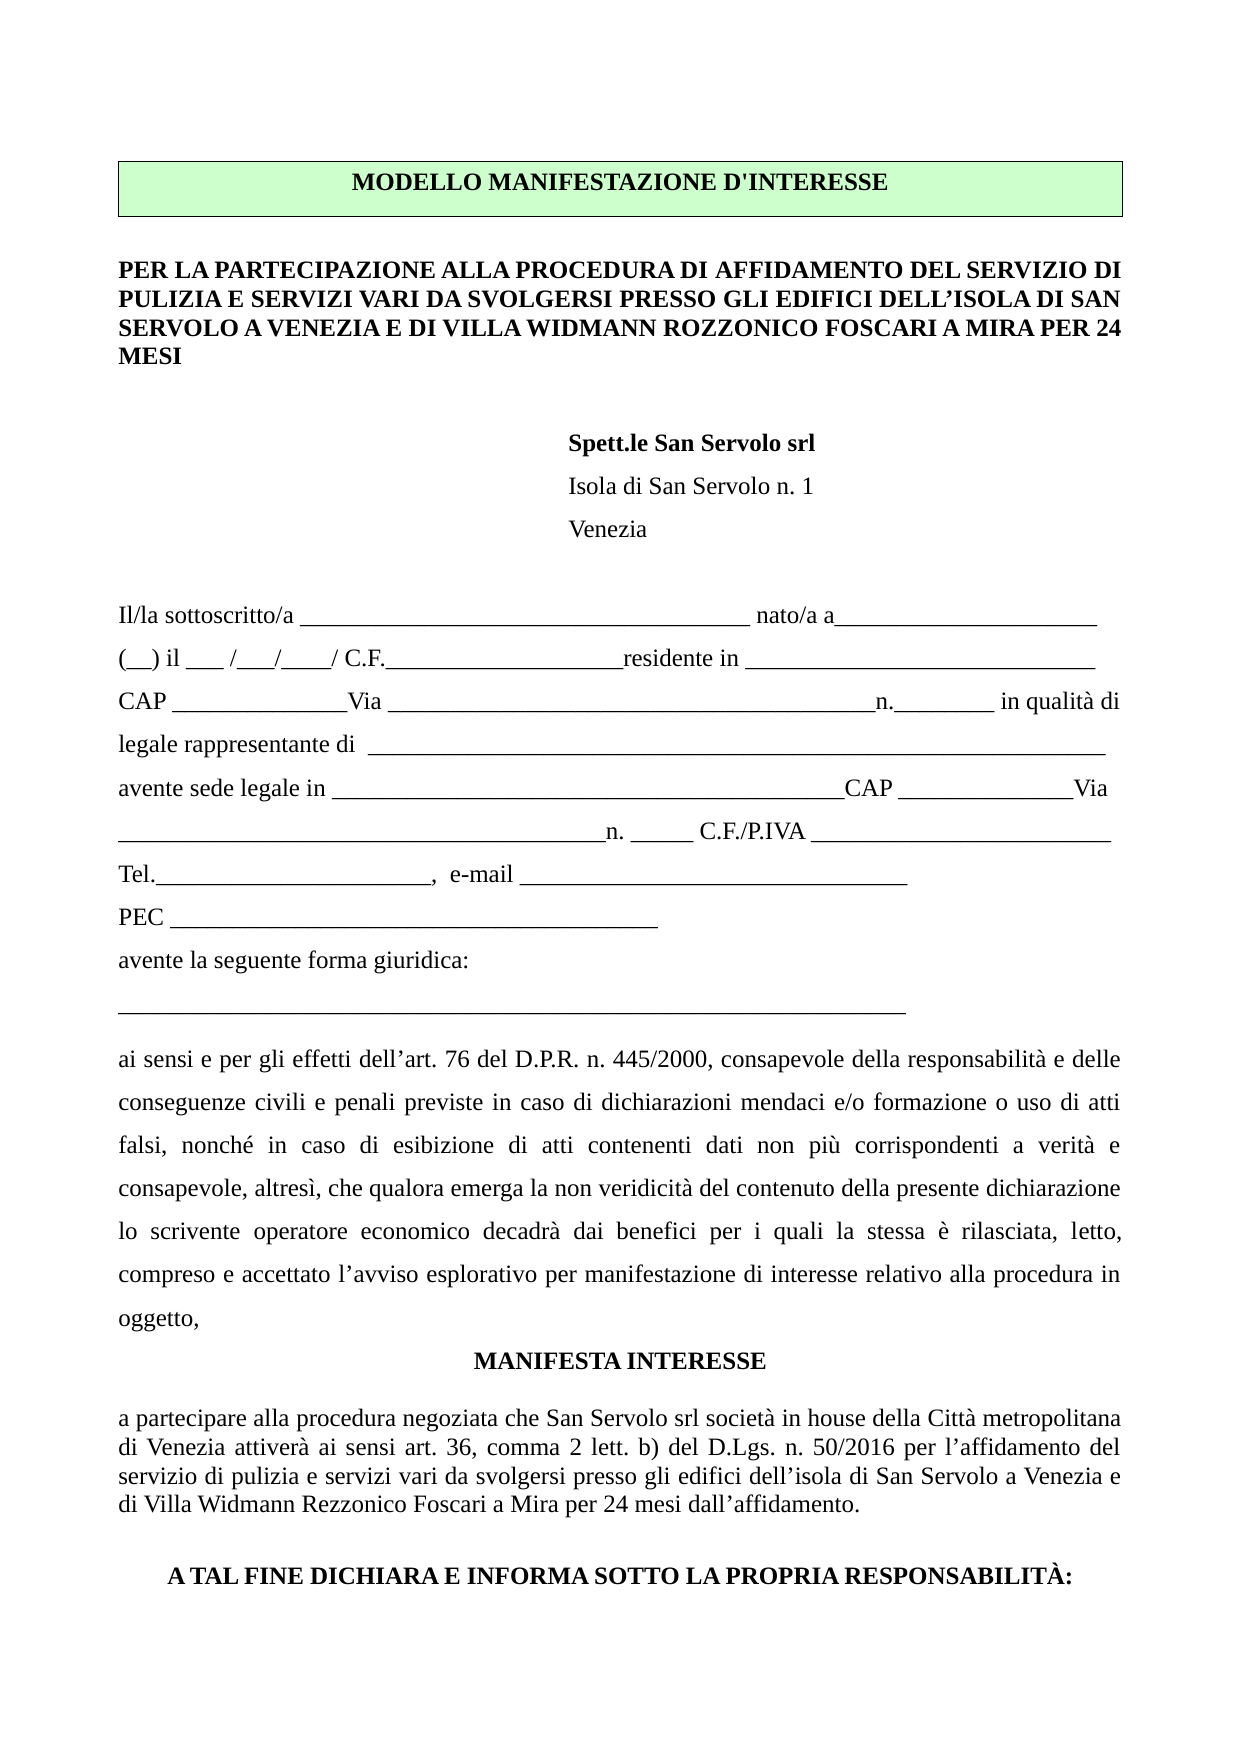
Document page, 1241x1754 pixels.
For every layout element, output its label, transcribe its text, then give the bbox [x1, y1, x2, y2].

text MANIFESTA INTERESSE [118, 1346, 1122, 1374]
text a partecipare alla procedura negoziata che San Servolo srl società in house della Città metropolitana di Venezia attiverà ai sensi art. 36, comma 2 lett. b) del D.Lgs. n. 50/2016 per l’affidamento del servizio di pulizia e servizi vari da svolgersi presso gli edifici dell’isola di San Servolo a Venezia e di Villa Widmann Rezzonico Foscari a Mira per 24 mesi dall’affidamento. [118, 1403, 1122, 1518]
text avente la seguente forma giuridica: [118, 945, 1122, 974]
text A TAL FINE DICHIARA E INFORMA SOTTO LA PROPRIA RESPONSABILITÀ: [118, 1561, 1122, 1590]
text PER LA PARTECIPAZIONE ALLA PROCEDURA DI AFFIDAMENTO DEL SERVIZIO DI PULIZIA E SERVIZI VARI DA SVOLGERSI PRESSO GLI EDIFICI DELL’ISOLA DI SAN SERVOLO A VENEZIA E DI VILLA WIDMANN ROZZONICO FOSCARI A MIRA PER 24 MESI [118, 255, 1122, 370]
text _______________________________________________________________ [118, 988, 1122, 1017]
text PEC _______________________________________ [118, 902, 1122, 931]
text Isola di San Servolo n. 1 [493, 471, 1122, 499]
table_header MODELLO MANIFESTAZIONE D'INTERESSE [119, 162, 1122, 216]
text avente sede legale in _________________________________________CAP ______________Via _______________________________________n. _____ C.F./P.IVA ________________________ [118, 773, 1122, 844]
text Il/la sottoscritto/a ____________________________________ nato/a a_____________________ [118, 600, 1122, 629]
text (__) il ___ /___/____/ C.F.___________________residente in ____________________________ CAP ______________Via _______________________________________n.________ in qualità di legale rappresentante di ___________________________________________________________ [118, 643, 1122, 758]
text Venezia [493, 514, 1122, 543]
text Tel.______________________, e-mail _______________________________ [118, 859, 1122, 888]
text Spett.le San Servolo srl [493, 428, 1122, 456]
text ai sensi e per gli effetti dell’art. 76 del D.P.R. n. 445/2000, consapevole della responsabilità e delle conseguenze civili e penali previste in caso di dichiarazioni mendaci e/o formazione o uso di atti falsi, nonché in caso di esibizione di atti contenenti dati non più corrispondenti a verità e consapevole, altresì, che qualora emerga la non veridicità del contenuto della presente dichiarazione lo scrivente operatore economico decadrà dai benefici per i quali la stessa è rilasciata, letto, compreso e accettato l’avviso esplorativo per manifestazione di interesse relativo alla procedura in oggetto, [118, 1044, 1122, 1331]
